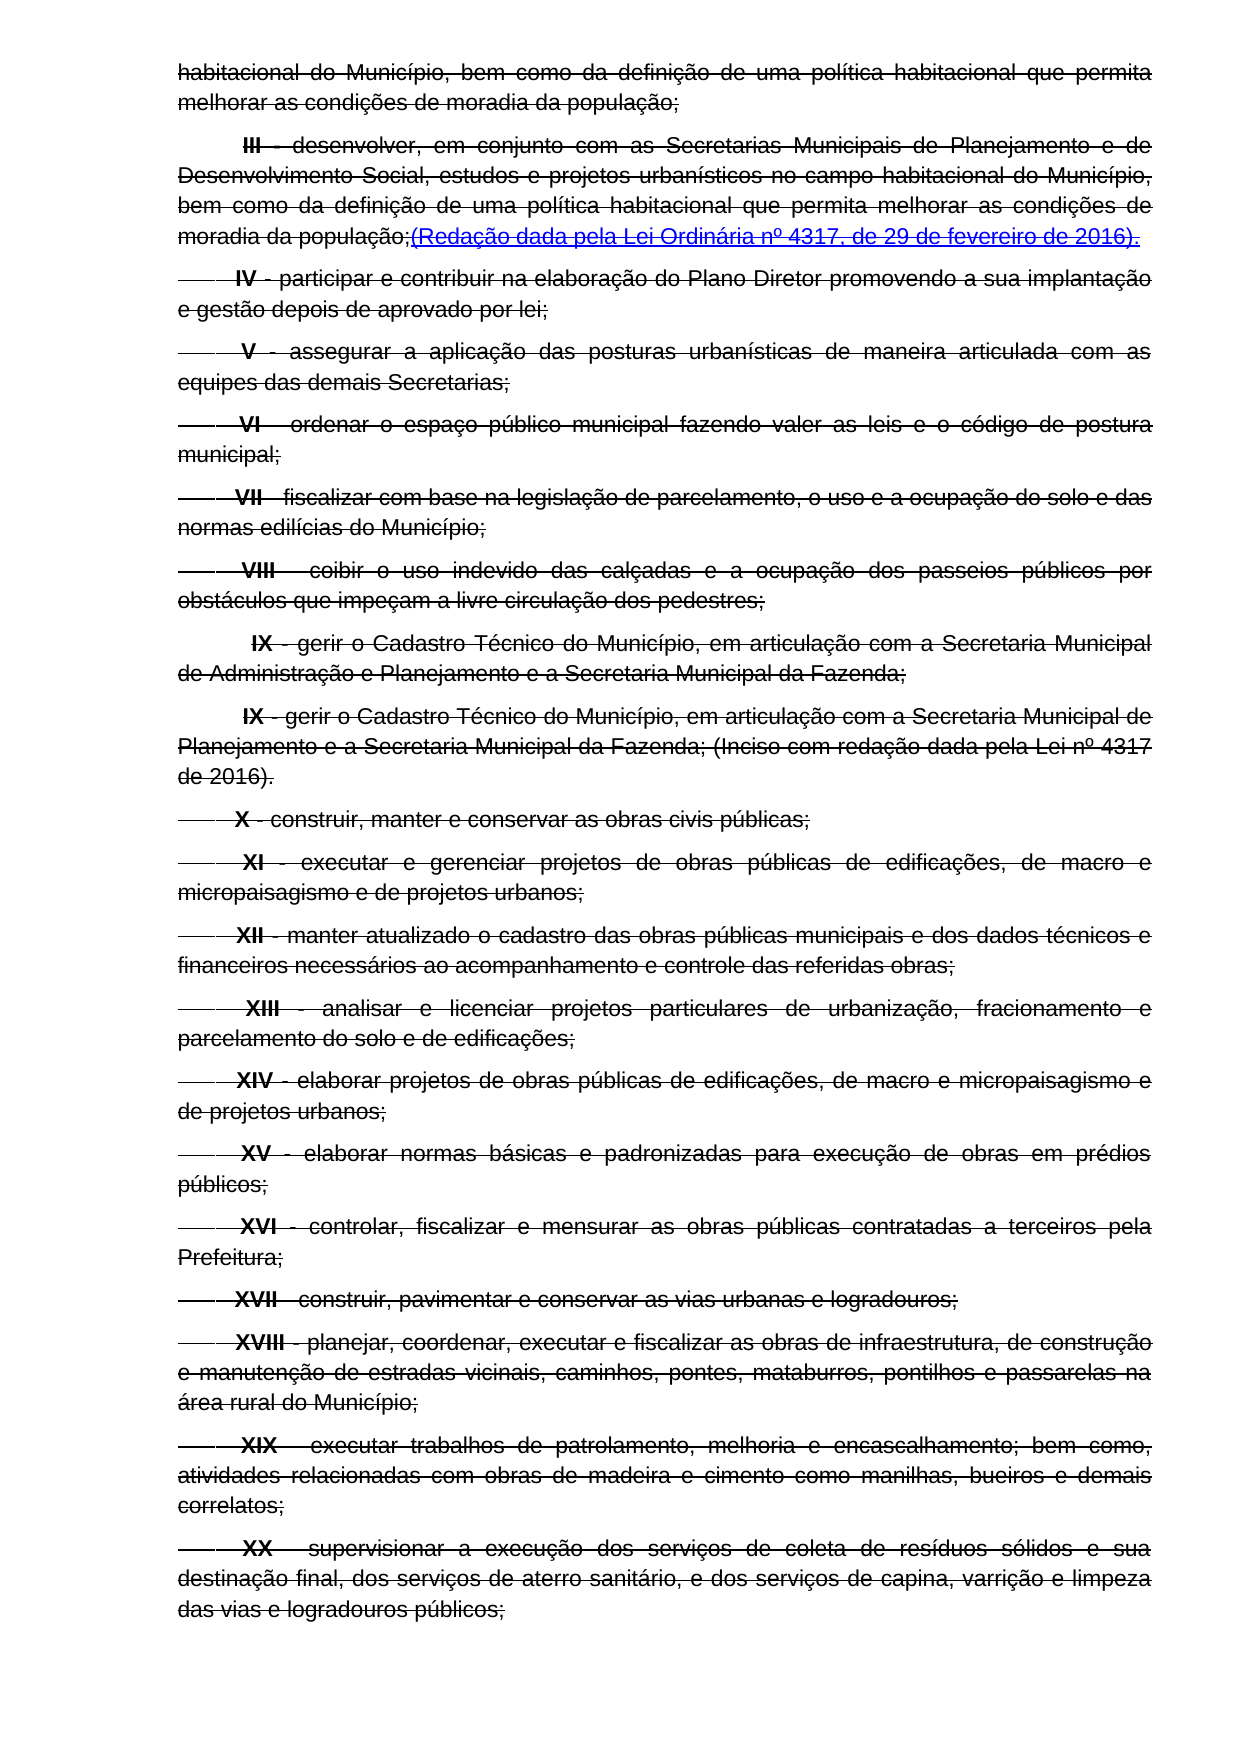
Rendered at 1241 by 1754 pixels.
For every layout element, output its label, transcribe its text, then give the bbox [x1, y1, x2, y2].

text III - desenvolver, em conjunto com as Secretarias Municipais de Planejamento e de Desenvolvimento Social, estudos e projetos urbanísticos no campo habitacional do Município, bem como da definição de uma política habitacional que permita melhorar as condições de moradia da população;(Redação dada pela Lei Ordinária nº 4317, de 29 de fevereiro de 2016). [177, 177, 1152, 207]
text XIX - executar trabalhos de patrolamento, melhoria e encascalhamento; bem como, atividades relacionadas com obras de madeira e cimento como manilhas, bueiros e demais correlatos; [177, 1447, 1152, 1476]
text VI - ordenar o espaço público municipal fazendo valer as leis e o código de postura municipal; [177, 411, 1152, 425]
text XIII - analisar e licenciar projetos particulares de urbanização, fracionamento e parcelamento do solo e de edificações; [177, 994, 1152, 1009]
text VI - ordenar o espaço público municipal fazendo valer as leis e o código de postura municipal; [177, 426, 1152, 468]
text XI - executar e gerenciar projetos de obras públicas de edificações, de macro e micropaisagismo e de projetos urbanos; [177, 864, 1152, 905]
text III - desenvolver, em conjunto com as Secretarias Municipais de Planejamento e de Desenvolvimento Social, estudos e projetos urbanísticos no campo habitacional do Município, bem como da definição de uma política habitacional que permita melhorar as condições de moradia da população;(Redação dada pela Lei Ordinária nº 4317, de 29 de fevereiro de 2016). [177, 132, 1152, 176]
text XII - manter atualizado o cadastro das obras públicas municipais e dos dados técnicos e financeiros necessários ao acompanhamento e controle das referidas obras; [177, 922, 1152, 936]
text XVII - construir, pavimentar e conservar as vias urbanas e logradouros; [177, 1286, 1152, 1312]
text IV - participar e contribuir na elaboração do Plano Diretor promovendo a sua implantação e gestão depois de aprovado por lei; [177, 281, 1152, 322]
text X - construir, manter e conservar as obras civis públicas; [177, 806, 1152, 832]
text XVI - controlar, fiscalizar e mensurar as obras públicas contratadas a terceiros pela Prefeitura; [177, 1213, 1152, 1228]
text IX - gerir o Cadastro Técnico do Município, em articulação com a Secretaria Municipal de Administração e Planejamento e a Secretaria Municipal da Fazenda; [177, 630, 1152, 686]
text XIX - executar trabalhos de patrolamento, melhoria e encascalhamento; bem como, atividades relacionadas com obras de madeira e cimento como manilhas, bueiros e demais correlatos; [177, 1477, 1152, 1519]
text V - assegurar a aplicação das posturas urbanísticas de maneira articulada com as equipes das demais Secretarias; [177, 338, 1152, 395]
text XV - elaborar normas básicas e padronizadas para execução de obras em prédios públicos; [177, 1140, 1152, 1197]
text III - desenvolver, em conjunto com as Secretarias Municipais de Administração e Planejamento e de Desenvolvimento Social, estudos e projetos urbanísticos no campo habitacional do Município, bem como da definição de uma política habitacional que permita melhorar as condições de moradia da população; [177, 59, 1152, 73]
text XX - supervisionar a execução dos serviços de coleta de resíduos sólidos e sua destinação final, dos serviços de aterro sanitário, e dos serviços de capina, varrição e limpeza das vias e logradouros públicos; [177, 1535, 1152, 1580]
text XIV - elaborar projetos de obras públicas de edificações, de macro e micropaisagismo e de projetos urbanos; [177, 1083, 1152, 1124]
text VIII - coibir o uso indevido das calçadas e a ocupação dos passeios públicos por obstáculos que impeçam a livre circulação dos pedestres; [177, 572, 1152, 613]
text XVIII - planejar, coordenar, executar e fiscalizar as obras de infraestrutura, de construção e manutenção de estradas vicinais, caminhos, pontes, mataburros, pontilhos e passarelas na área rural do Município; [177, 1329, 1152, 1343]
text XX - supervisionar a execução dos serviços de coleta de resíduos sólidos e sua destinação final, dos serviços de aterro sanitário, e dos serviços de capina, varrição e limpeza das vias e logradouros públicos; [177, 1581, 1152, 1622]
text XVI - controlar, fiscalizar e mensurar as obras públicas contratadas a terceiros pela Prefeitura; [177, 1229, 1152, 1270]
text XVIII - planejar, coordenar, executar e fiscalizar as obras de infraestrutura, de construção e manutenção de estradas vicinais, caminhos, pontes, mataburros, pontilhos e passarelas na área rural do Município; [177, 1344, 1152, 1416]
text IX - gerir o Cadastro Técnico do Município, em articulação com a Secretaria Municipal de Planejamento e a Secretaria Municipal da Fazenda; (Inciso com redação dada pela Lei nº 4317 de 2016). [177, 748, 1152, 789]
text XI - executar e gerenciar projetos de obras públicas de edificações, de macro e micropaisagismo e de projetos urbanos; [177, 849, 1152, 863]
text IX - gerir o Cadastro Técnico do Município, em articulação com a Secretaria Municipal de Planejamento e a Secretaria Municipal da Fazenda; (Inciso com redação dada pela Lei nº 4317 de 2016). [177, 703, 1152, 747]
text VIII - coibir o uso indevido das calçadas e a ocupação dos passeios públicos por obstáculos que impeçam a livre circulação dos pedestres; [177, 557, 1152, 571]
text XIII - analisar e licenciar projetos particulares de urbanização, fracionamento e parcelamento do solo e de edificações; [177, 1010, 1152, 1051]
text XII - manter atualizado o cadastro das obras públicas municipais e dos dados técnicos e financeiros necessários ao acompanhamento e controle das referidas obras; [177, 967, 513, 978]
text VII - fiscalizar com base na legislação de parcelamento, o uso e a ocupação do solo e das normas edilícias do Município; [177, 499, 1152, 541]
text XII - manter atualizado o cadastro das obras públicas municipais e dos dados técnicos e financeiros necessários ao acompanhamento e controle das referidas obras; [177, 937, 1152, 978]
text XIV - elaborar projetos de obras públicas de edificações, de macro e micropaisagismo e de projetos urbanos; [177, 1067, 1152, 1082]
text VII - fiscalizar com base na legislação de parcelamento, o uso e a ocupação do solo e das normas edilícias do Município; [177, 484, 1152, 498]
text III - desenvolver, em conjunto com as Secretarias Municipais de Planejamento e de Desenvolvimento Social, estudos e projetos urbanísticos no campo habitacional do Município, bem como da definição de uma política habitacional que permita melhorar as condições de moradia da população;(Redação dada pela Lei Ordinária nº 4317, de 29 de fevereiro de 2016). [177, 208, 1152, 249]
text VIII - coibir o uso indevido das calçadas e a ocupação dos passeios públicos por obstáculos que impeçam a livre circulação dos pedestres; [366, 603, 659, 613]
text III - desenvolver, em conjunto com as Secretarias Municipais de Administração e Planejamento e de Desenvolvimento Social, estudos e projetos urbanísticos no campo habitacional do Município, bem como da definição de uma política habitacional que permita melhorar as condições de moradia da população; [177, 74, 1152, 116]
text XIX - executar trabalhos de patrolamento, melhoria e encascalhamento; bem como, atividades relacionadas com obras de madeira e cimento como manilhas, bueiros e demais correlatos; [177, 1432, 1152, 1446]
text IV - participar e contribuir na elaboração do Plano Diretor promovendo a sua implantação e gestão depois de aprovado por lei; [177, 265, 1152, 280]
